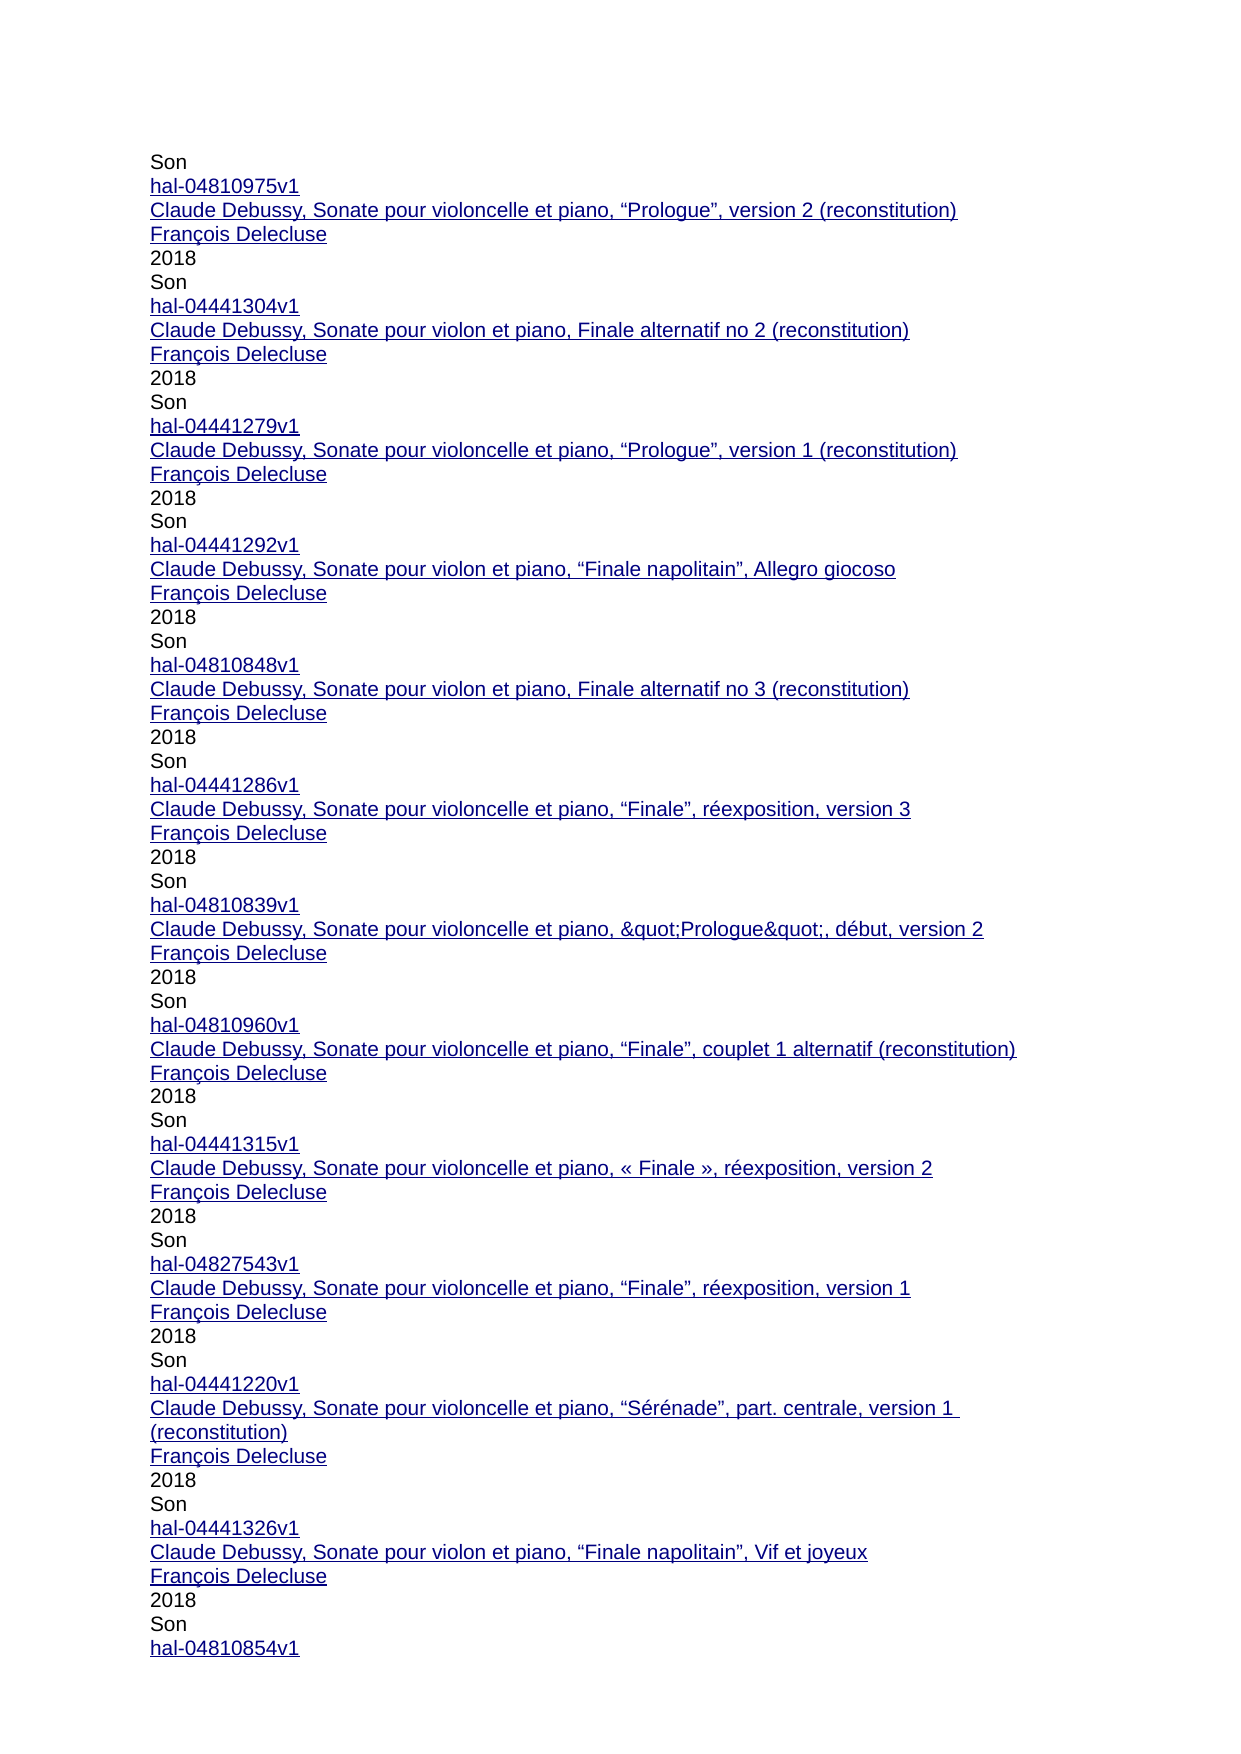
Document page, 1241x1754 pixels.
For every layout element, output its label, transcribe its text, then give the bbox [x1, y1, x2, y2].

table_cell Claude Debussy, Sonate pour violoncelle et piano, “Sérénade”, part. centrale, version 1 (reconstitution) François Delecluse 2018 Son hal-04441326v1 [150, 1396, 1090, 1539]
table_cell Claude Debussy, Sonate pour violoncelle et piano, « Finale », réexposition, version 2 François Delecluse 2018 Son hal-04827543v1 [150, 1156, 1090, 1276]
table_cell Claude Debussy, Sonate pour violon et piano, “Finale napolitain”, Allegro giocoso François Delecluse 2018 Son hal-04810848v1 [150, 557, 1090, 677]
table_cell Claude Debussy, Sonate pour violoncelle et piano, &quot;Prologue&quot;, début, version 2 François Delecluse 2018 Son hal-04810960v1 [150, 917, 1090, 1036]
table_cell Claude Debussy, Sonate pour violoncelle et piano, “Finale”, réexposition, version 3 François Delecluse 2018 Son hal-04810839v1 [150, 797, 1090, 917]
table_cell Claude Debussy, Sonate pour violon et piano, Finale alternatif no 3 (reconstitution) François Delecluse 2018 Son hal-04441286v1 [150, 677, 1090, 797]
table_cell Claude Debussy, Sonate pour violon et piano, “Finale napolitain”, Vif et joyeux François Delecluse 2018 Son hal-04810854v1 [150, 1540, 1090, 1659]
table_cell Claude Debussy, Sonate pour violon et piano, Finale alternatif no 2 (reconstitution) François Delecluse 2018 Son hal-04441279v1 [150, 318, 1090, 437]
table_cell Claude Debussy, Sonate pour violoncelle et piano, “Prologue”, version 1 (reconstitution) François Delecluse 2018 Son hal-04441292v1 [150, 438, 1090, 557]
table_cell Claude Debussy, Sonate pour violoncelle et piano, “Finale”, couplet 1 alternatif (reconstitution) François Delecluse 2018 Son hal-04441315v1 [150, 1036, 1090, 1156]
table_cell Claude Debussy, Sonate pour violoncelle et piano, “Prologue”, version 2 (reconstitution) François Delecluse 2018 Son hal-04441304v1 [150, 198, 1090, 318]
table_cell Claude Debussy, Sonate pour violoncelle et piano, “Finale”, réexposition, version 1 François Delecluse 2018 Son hal-04441220v1 [150, 1276, 1090, 1396]
table_cell Claude Debussy, Sonate pour violoncelle et piano, &quot;Sérénade&quot;, partie centrale, version 1 François Delecluse 2018 Son hal-04810975v1 [150, 150, 1090, 198]
